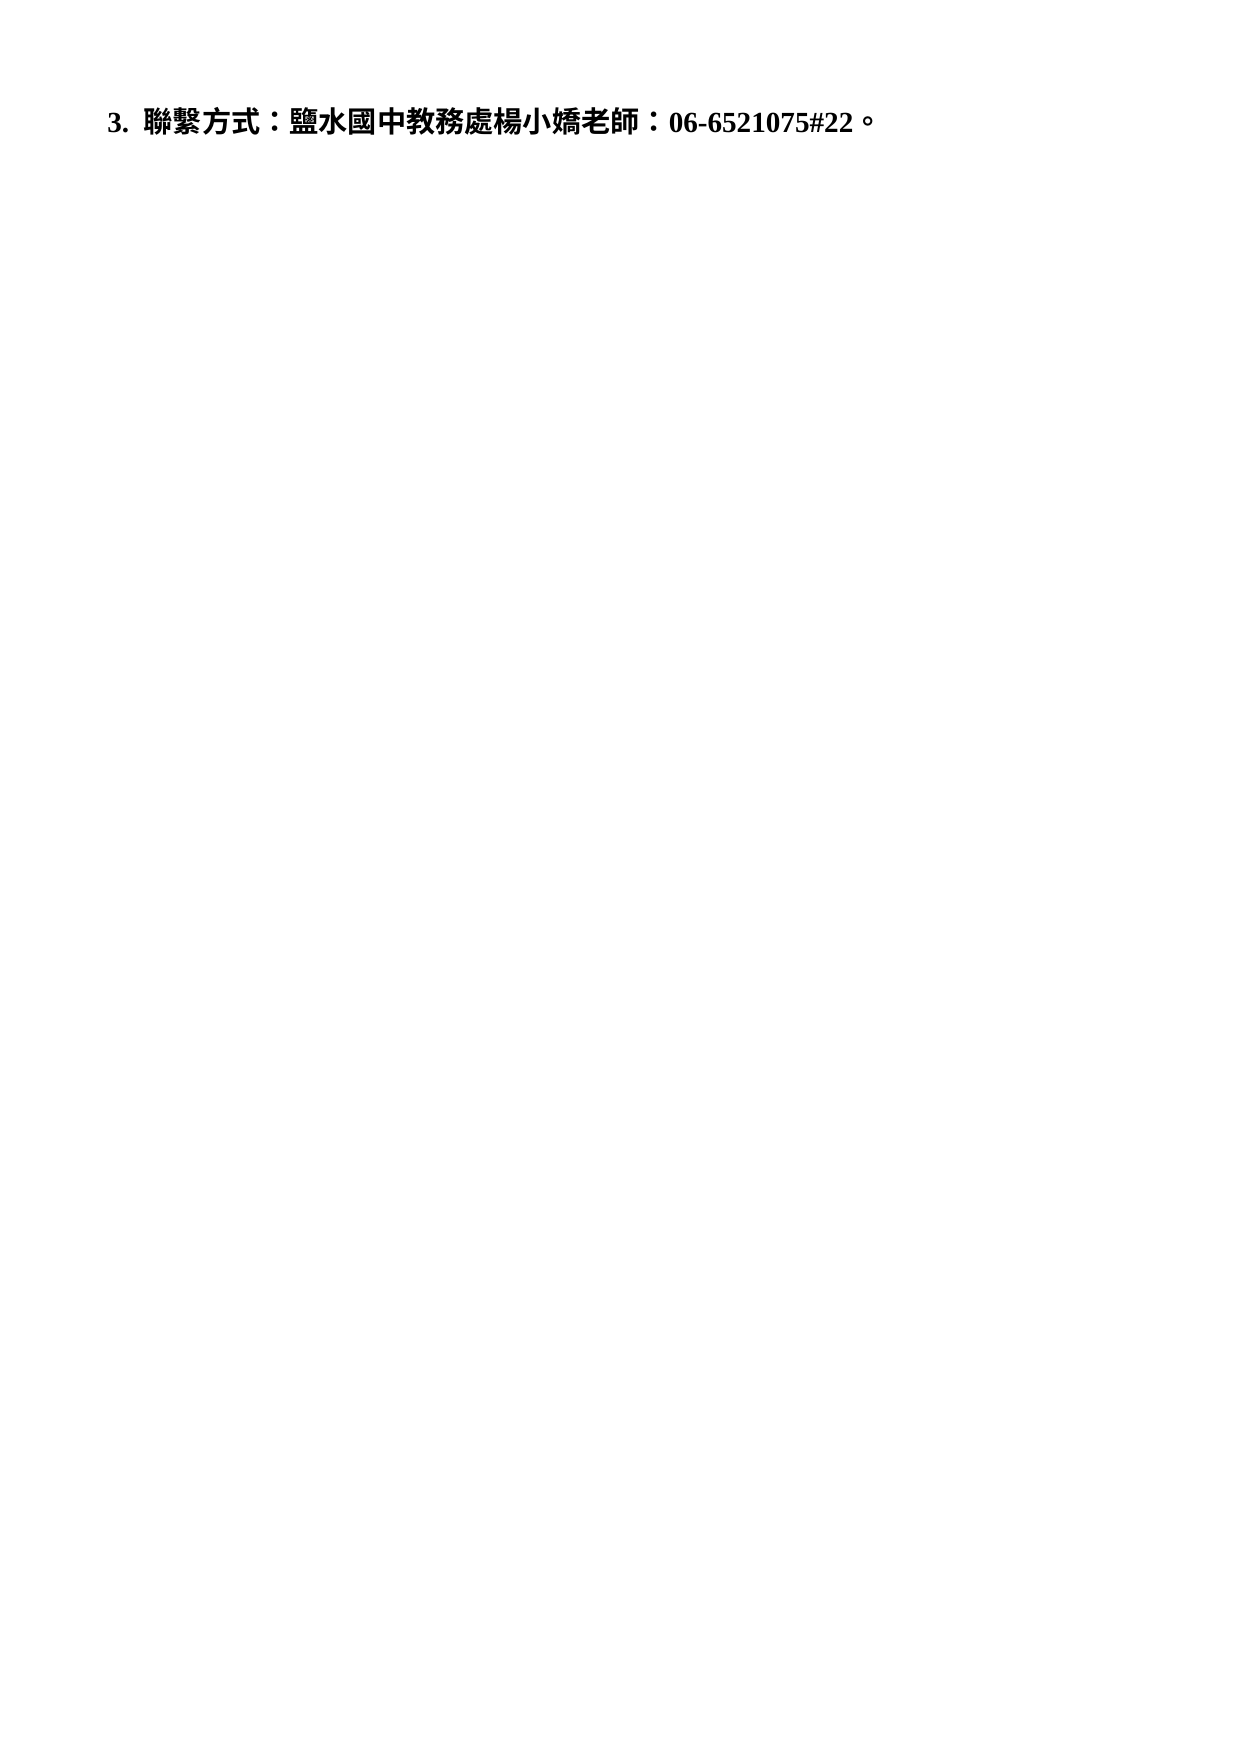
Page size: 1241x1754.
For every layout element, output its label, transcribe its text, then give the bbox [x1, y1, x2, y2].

table_cell 3. 聯繫方式：鹽水國中教務處楊小嬌老師：06-6521075#22。 [75, 96, 1168, 158]
